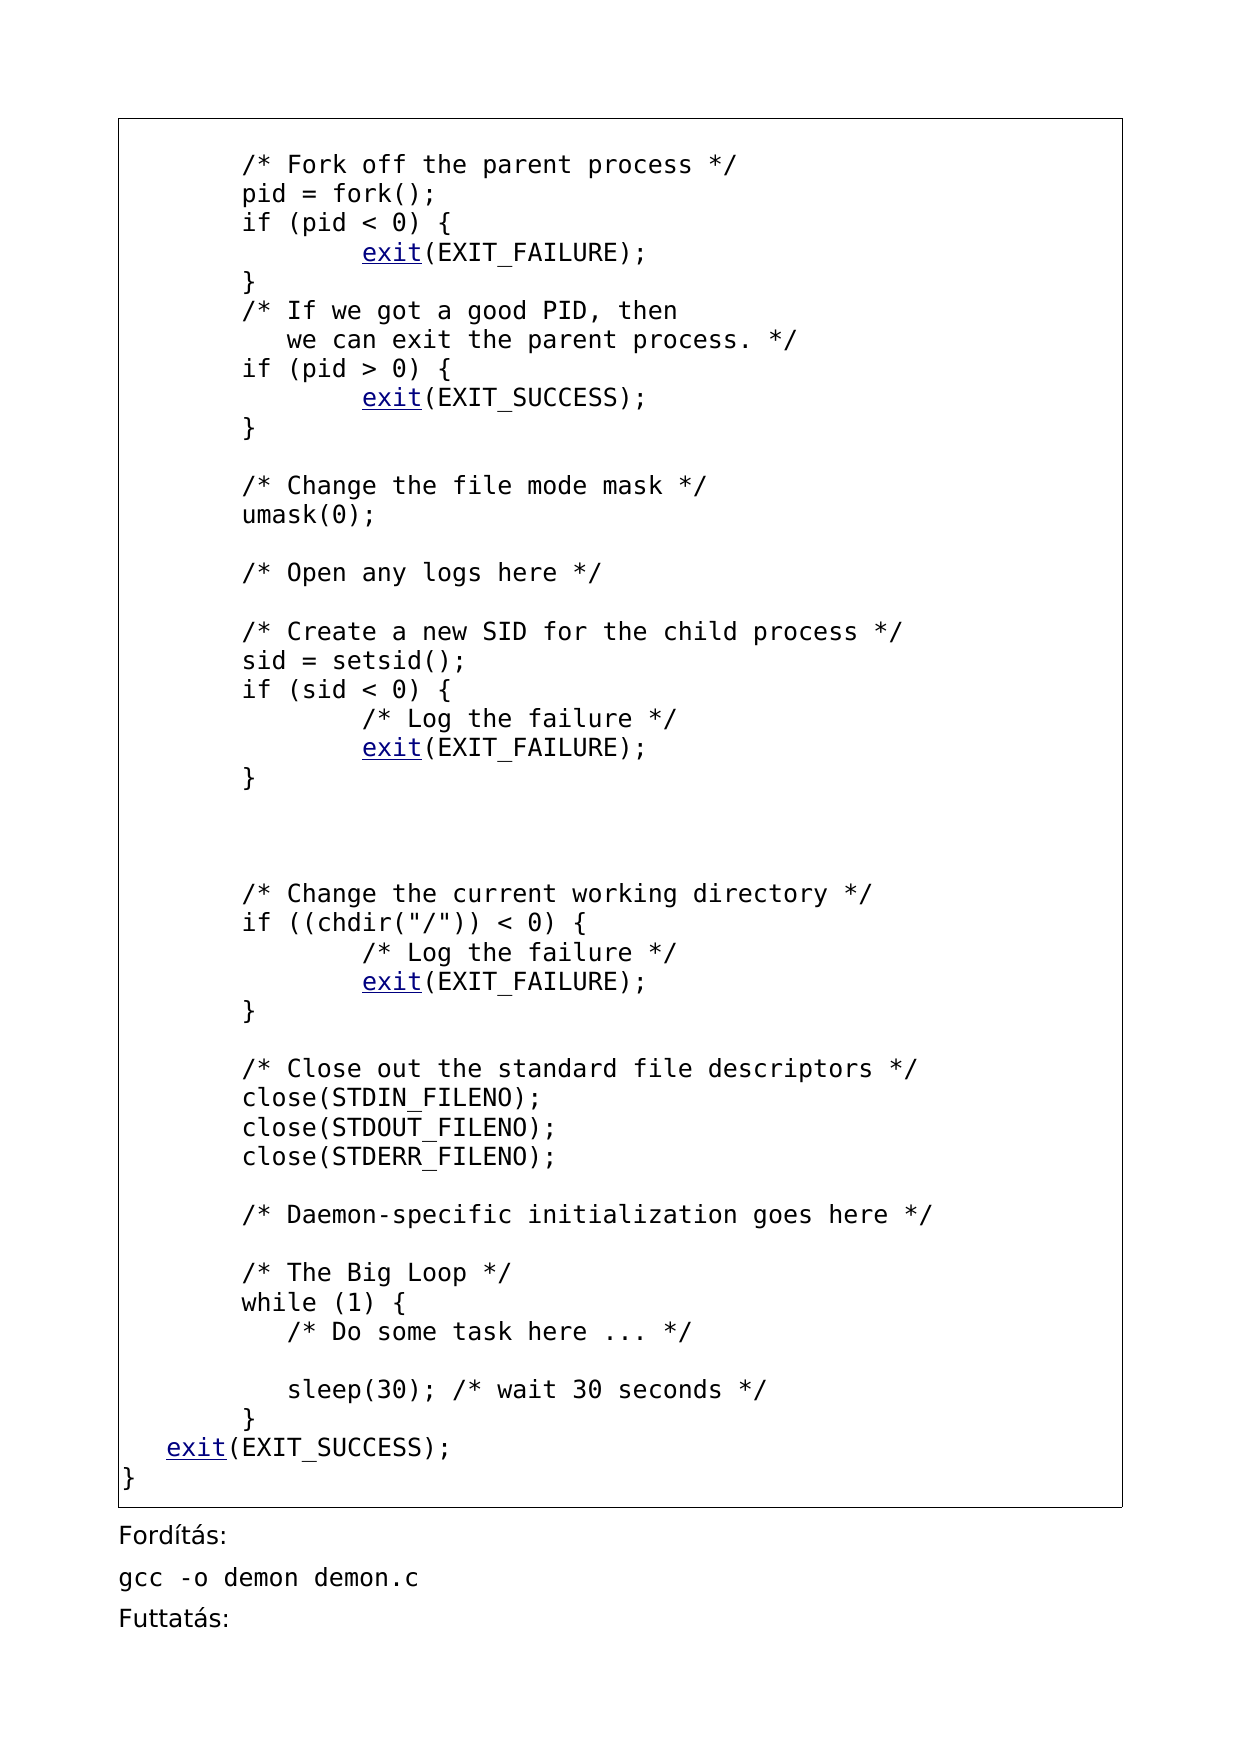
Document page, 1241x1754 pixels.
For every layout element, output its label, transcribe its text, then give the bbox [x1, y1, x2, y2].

text gcc -o demon demon.c [118, 1563, 1122, 1592]
text Fordítás: [118, 1522, 1122, 1551]
text Futtatás: [118, 1604, 1122, 1633]
table_header /* Fork off the parent process */ pid = fork(); if (pid < 0) { exit(EXIT_FAILURE); } /* If we got a good PID, then we can exit the parent process. */ if (pid > 0) { exit(EXIT_SUCCESS); } /* Change the file mode mask */ umask(0); /* Open any logs here */ /* Create a new SID for the child process */ sid = setsid(); if (sid < 0) { /* Log the failure */ exit(EXIT_FAILURE); } /* Change the current working directory */ if ((chdir("/")) < 0) { /* Log the failure */ exit(EXIT_FAILURE); } /* Close out the standard file descriptors */ close(STDIN_FILENO); close(STDOUT_FILENO); close(STDERR_FILENO); /* Daemon-specific initialization goes here */ /* The Big Loop */ while (1) { /* Do some task here ... */ sleep(30); /* wait 30 seconds */ } exit(EXIT_SUCCESS); } [119, 119, 1122, 1507]
